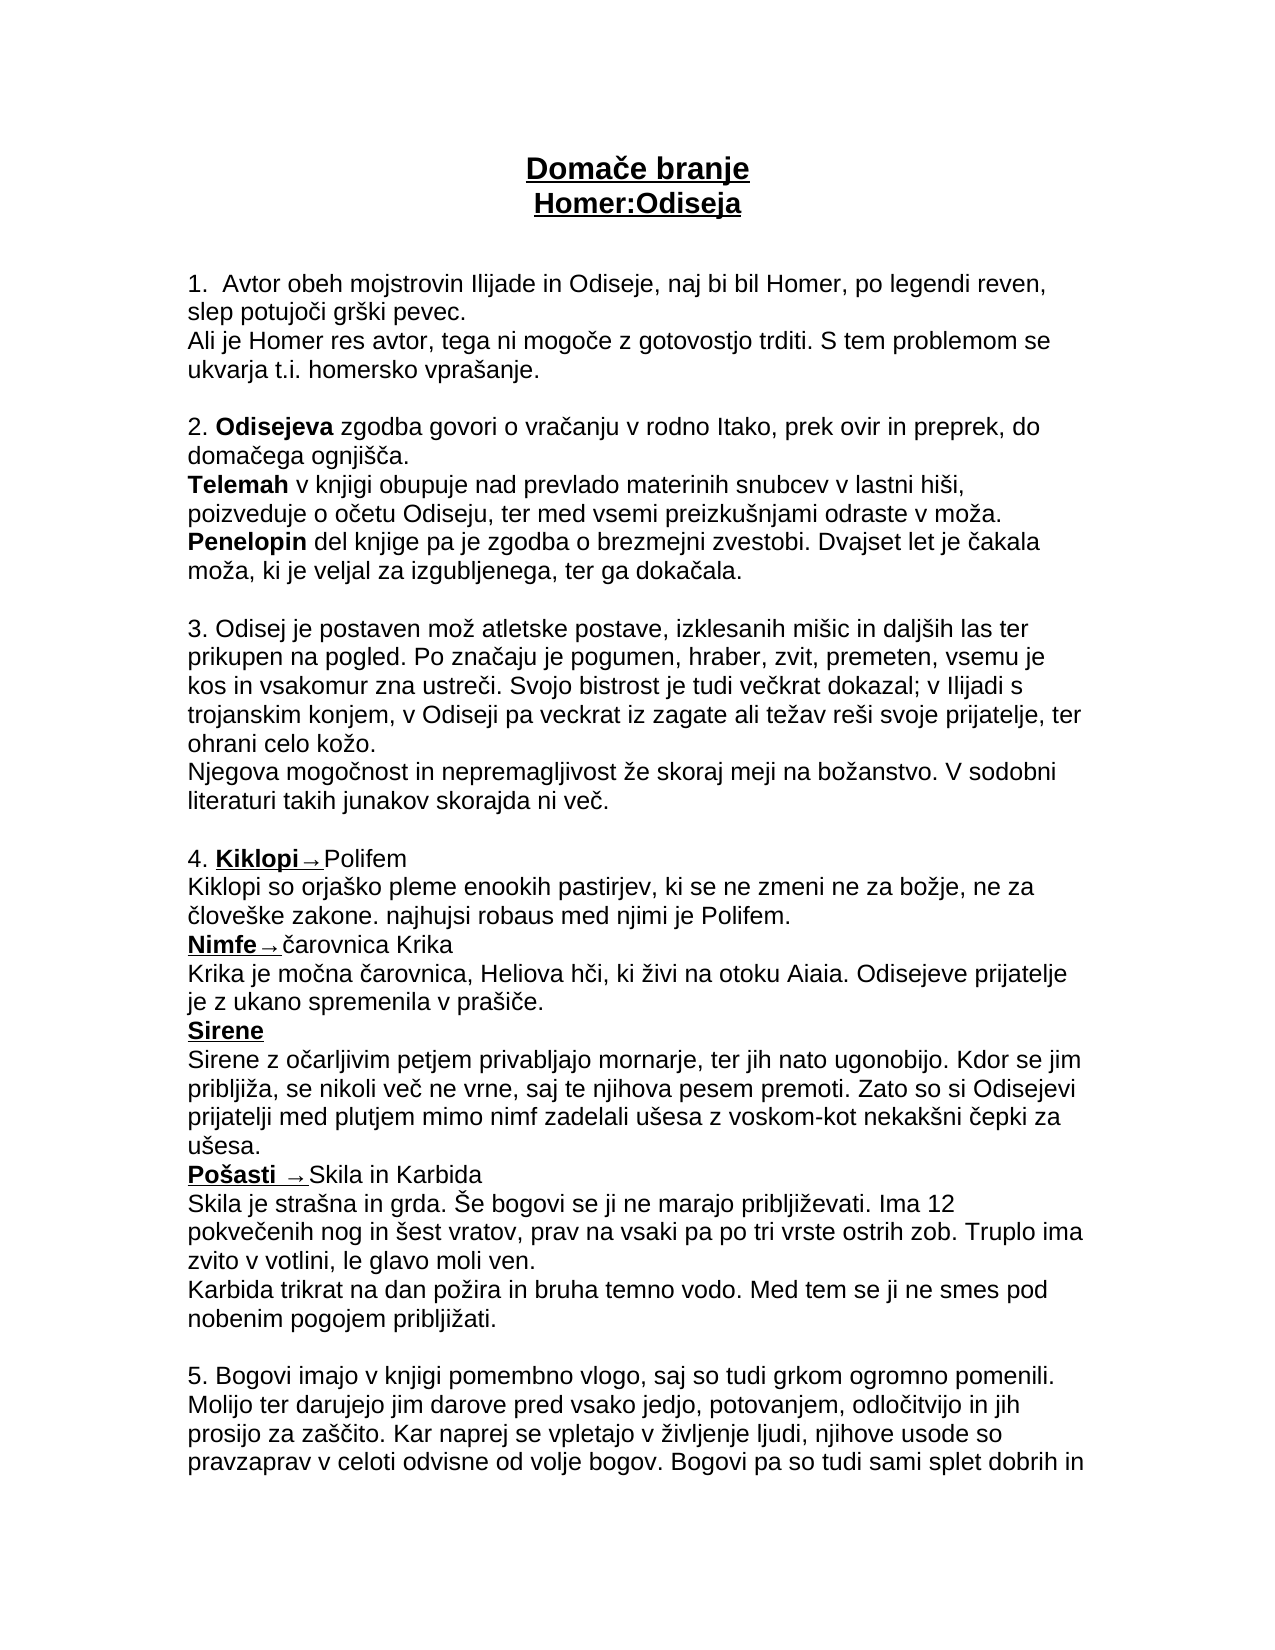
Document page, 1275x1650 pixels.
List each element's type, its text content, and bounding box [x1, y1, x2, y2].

text Homer:Odiseja [187, 186, 1087, 219]
text 4. Kiklopi→Polifem [187, 844, 1087, 872]
text Kiklopi so orjaško pleme enookih pastirjev, ki se ne zmeni ne za božje, ne za človeške zakone. najhujsi robaus med njimi je Polifem. [187, 872, 1087, 930]
text Sirene [187, 1016, 1087, 1045]
text 3. Odisej je postaven mož atletske postave, izklesanih mišic in daljših las ter prikupen na pogled. Po značaju je pogumen, hraber, zvit, premeten, vsemu je kos in vsakomur zna ustreči. Svojo bistrost je tudi večkrat dokazal; v Ilijadi s trojanskim konjem, v Odiseji pa veckrat iz zagate ali težav reši svoje prijatelje, ter ohrani celo kožo. [187, 614, 1087, 757]
text Krika je močna čarovnica, Heliova hči, ki živi na otoku Aiaia. Odisejeve prijatelje je z ukano spremenila v prašiče. [187, 959, 1087, 1016]
text 2. Odisejeva zgodba govori o vračanju v rodno Itako, prek ovir in preprek, do domačega ognjišča. [187, 412, 1087, 470]
text Telemah v knjigi obupuje nad prevlado materinih snubcev v lastni hiši, poizveduje o očetu Odiseju, ter med vsemi preizkušnjami odraste v moža. [187, 470, 1087, 527]
text Penelopin del knjige pa je zgodba o brezmejni zvestobi. Dvajset let je čakala moža, ki je veljal za izgubljenega, ter ga dokačala. [187, 527, 1087, 585]
text 1. Avtor obeh mojstrovin Ilijade in Odiseje, naj bi bil Homer, po legendi reven, slep potujoči grški pevec. [187, 269, 1087, 326]
text 5. Bogovi imajo v knjigi pomembno vlogo, saj so tudi grkom ogromno pomenili. Molijo ter darujejo jim darove pred vsako jedjo, potovanjem, odločitvijo in jih prosijo za zaščito. Kar naprej se vpletajo v življenje ljudi, njihove usode so pravzaprav v celoti odvisne od volje bogov. Bogovi pa so tudi sami splet dobrih in [187, 1361, 1087, 1476]
text Njegova mogočnost in nepremagljivost že skoraj meji na božanstvo. V sodobni literaturi takih junakov skorajda ni več. [187, 757, 1087, 815]
text Skila je strašna in grda. Še bogovi se ji ne marajo pribljiževati. Ima 12 pokvečenih nog in šest vratov, prav na vsaki pa po tri vrste ostrih zob. Truplo ima zvito v votlini, le glavo moli ven. [187, 1189, 1087, 1275]
text Ali je Homer res avtor, tega ni mogoče z gotovostjo trditi. S tem problemom se ukvarja t.i. homersko vprašanje. [187, 326, 1087, 384]
text Karbida trikrat na dan požira in bruha temno vodo. Med tem se ji ne smes pod nobenim pogojem pribljižati. [187, 1275, 1087, 1332]
text Domače branje [187, 150, 1087, 186]
text Pošasti →Skila in Karbida [187, 1160, 1087, 1189]
text Sirene z očarljivim petjem privabljajo mornarje, ter jih nato ugonobijo. Kdor se jim pribljiža, se nikoli več ne vrne, saj te njihova pesem premoti. Zato so si Odisejevi prijatelji med plutjem mimo nimf zadelali ušesa z voskom-kot nekakšni čepki za ušesa. [187, 1045, 1087, 1160]
text Nimfe→čarovnica Krika [187, 930, 1087, 959]
